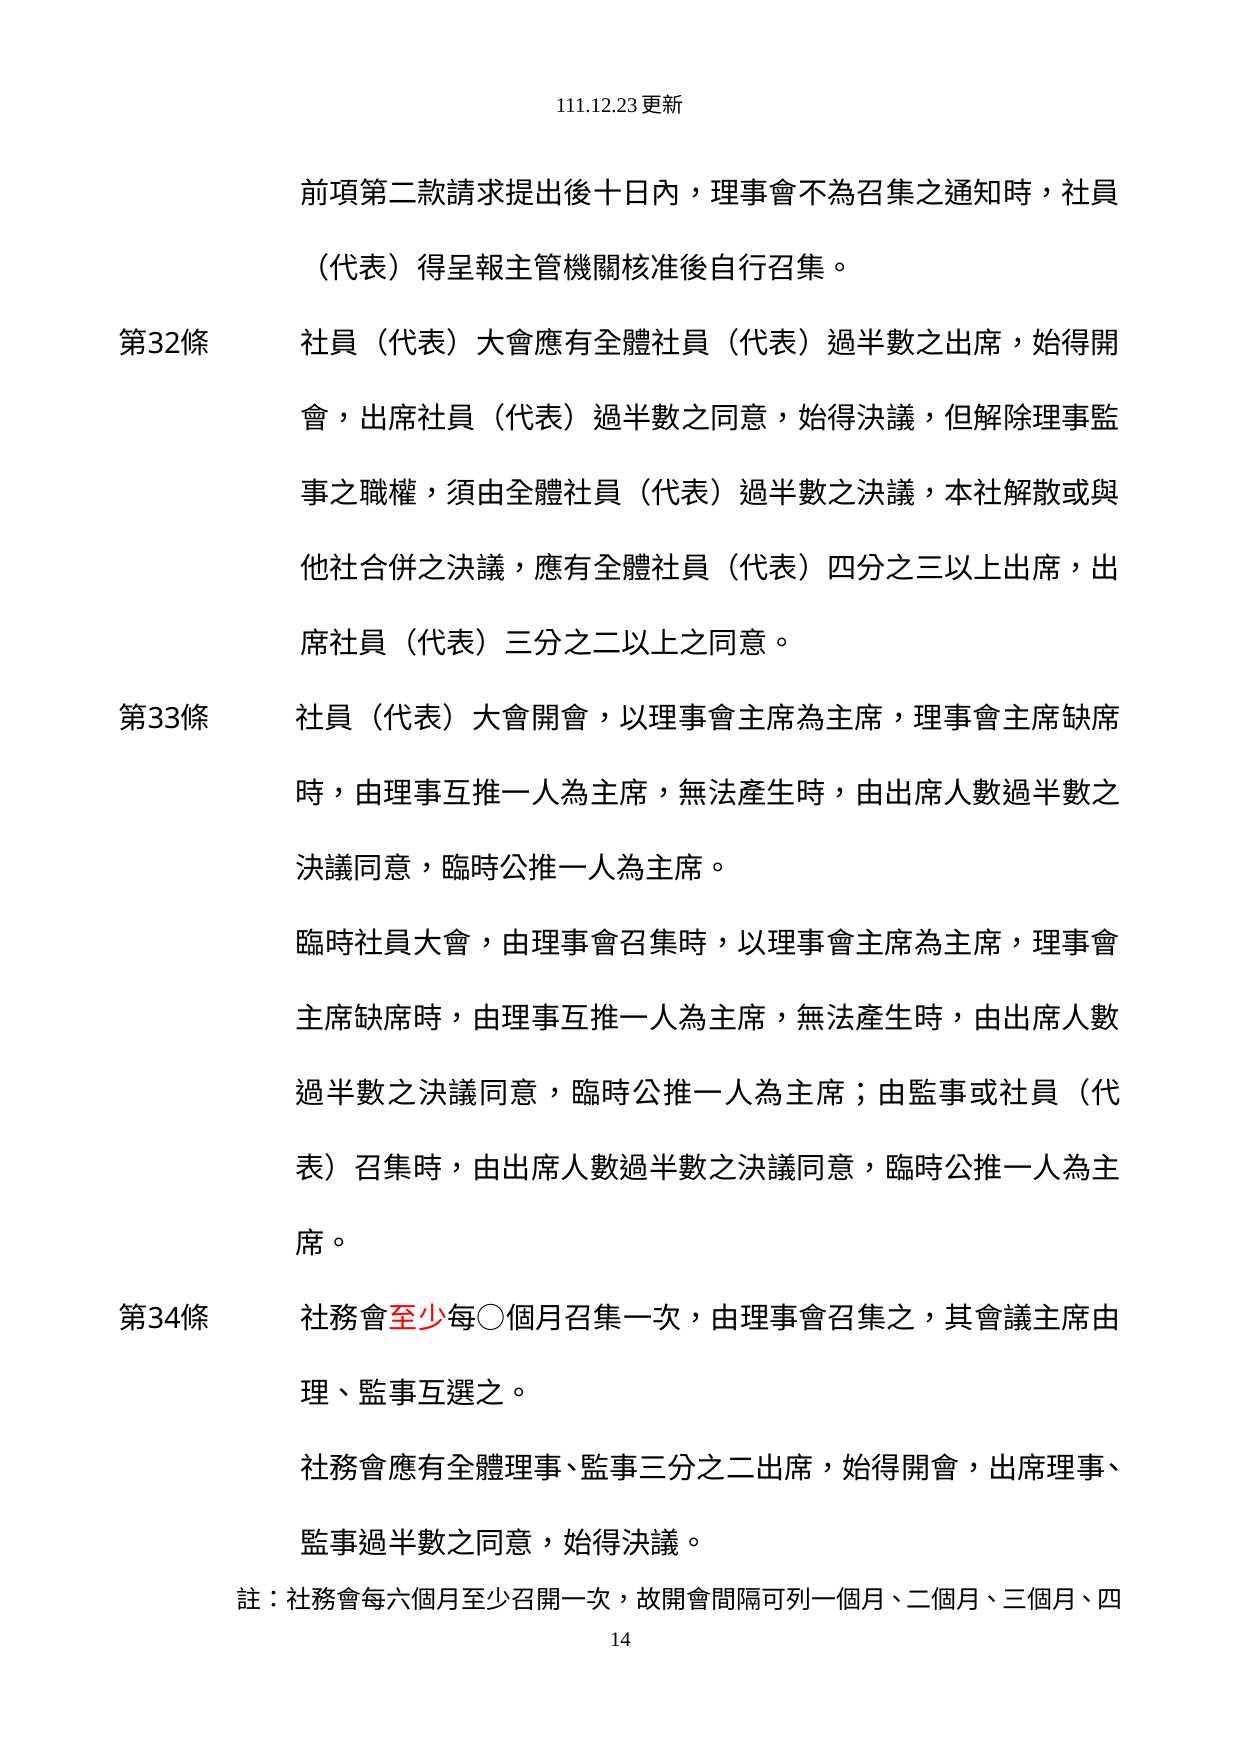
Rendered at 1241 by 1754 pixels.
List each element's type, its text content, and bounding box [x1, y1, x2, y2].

text 社務會應有全體理事、監事三分之二出席，始得開會，出席理事、監事過半數之同意，始得決議。 [300, 1428, 1122, 1578]
list 社務會至少每○個月召集一次，由理事會召集之，其會議主席由理、監事互選之。 [118, 1278, 1122, 1428]
text 註：社務會每六個月至少召開一次，故開會間隔可列一個月、二個月、三個月、四 [236, 1578, 1122, 1616]
list 社員（代表）大會開會，以理事會主席為主席，理事會主席缺席時，由理事互推一人為主席，無法產生時，由出席人數過半數之決議同意，臨時公推一人為主席。 [118, 678, 1122, 903]
text 前項第二款請求提出後十日內，理事會不為召集之通知時，社員（代表）得呈報主管機關核准後自行召集。 [300, 153, 1122, 303]
text 臨時社員大會，由理事會召集時，以理事會主席為主席，理事會主席缺席時，由理事互推一人為主席，無法產生時，由出席人數過半數之決議同意，臨時公推一人為主席；由監事或社員（代表）召集時，由出席人數過半數之決議同意，臨時公推一人為主席。 [295, 903, 1122, 1278]
list 社員（代表）大會應有全體社員（代表）過半數之出席，始得開會，出席社員（代表）過半數之同意，始得決議，但解除理事監事之職權，須由全體社員（代表）過半數之決議，本社解散或與他社合併之決議，應有全體社員（代表）四分之三以上出席，出席社員（代表）三分之二以上之同意。 [118, 303, 1122, 678]
